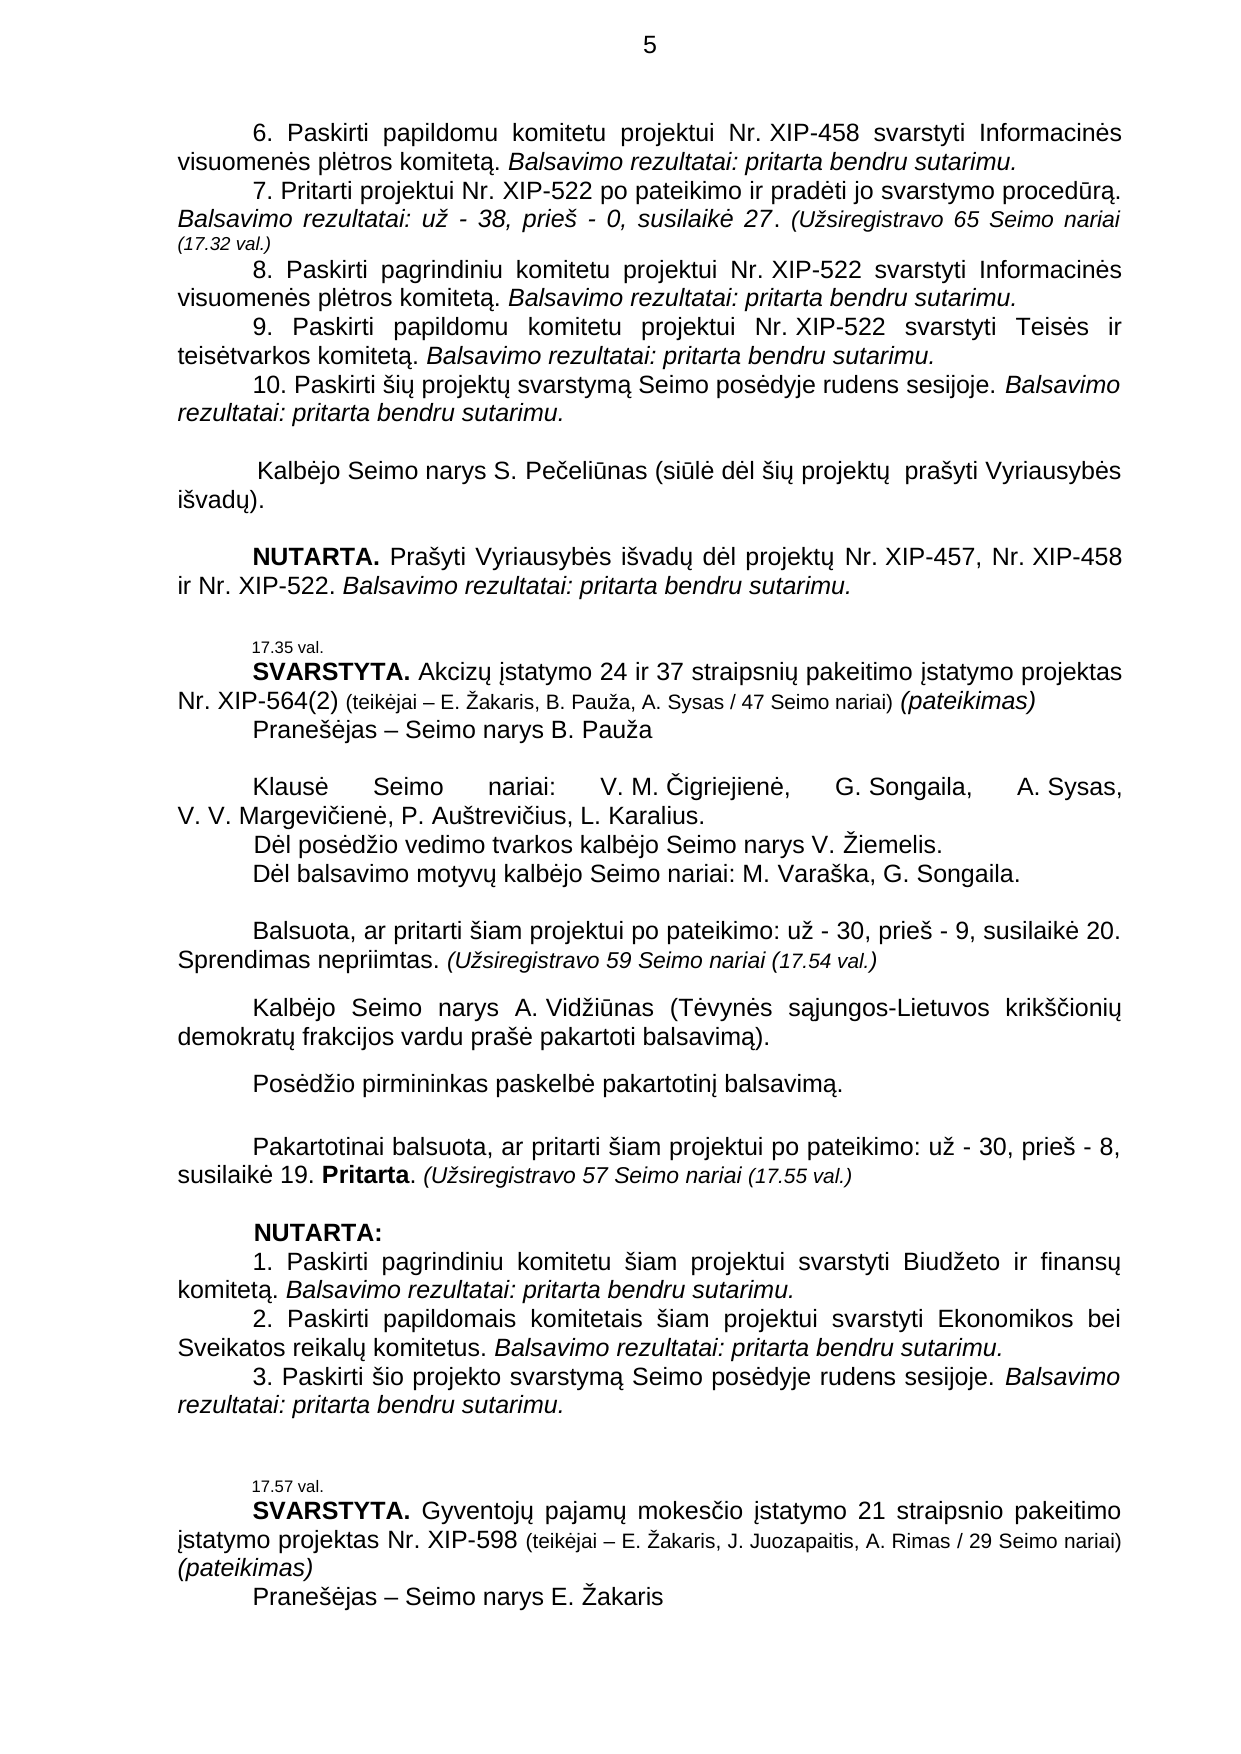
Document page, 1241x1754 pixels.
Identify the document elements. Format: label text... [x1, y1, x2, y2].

text Pranešėjas – Seimo narys E. Žakaris [177, 1582, 1122, 1611]
text 2. Paskirti papildomais komitetais šiam projektui svarstyti Ekonomikos bei Sveikatos reikalų komitetus. Balsavimo rezultatai: pritarta bendru sutarimu. [177, 1304, 1122, 1362]
text SVARSTYTA. Akcizų įstatymo 24 ir 37 straipsnių pakeitimo įstatymo projektas Nr. XIP-564(2) (teikėjai – E. Žakaris, B. Pauža, A. Sysas / 47 Seimo nariai) (pateikimas) [177, 657, 1122, 715]
text 17.57 val. [177, 1477, 1122, 1496]
text 8. Paskirti pagrindiniu komitetu projektui Nr. XIP-522 svarstyti Informacinės visuomenės plėtros komitetą. Balsavimo rezultatai: pritarta bendru sutarimu. [177, 255, 1122, 312]
text 3. Paskirti šio projekto svarstymą Seimo posėdyje rudens sesijoje. Balsavimo rezultatai: pritarta bendru sutarimu. [177, 1362, 1122, 1419]
text Dėl balsavimo motyvų kalbėjo Seimo nariai: M. Varaška, G. Songaila. [177, 858, 1122, 887]
text 1. Paskirti pagrindiniu komitetu šiam projektui svarstyti Biudžeto ir finansų komitetą. Balsavimo rezultatai: pritarta bendru sutarimu. [177, 1247, 1122, 1304]
text SVARSTYTA. Gyventojų pajamų mokesčio įstatymo 21 straipsnio pakeitimo įstatymo projektas Nr. XIP-598 (teikėjai – E. Žakaris, J. Juozapaitis, A. Rimas / 29 Seimo nariai) (pateikimas) [177, 1496, 1122, 1582]
text 7. Pritarti projektui Nr. XIP-522 po pateikimo ir pradėti jo svarstymo procedūrą. Balsavimo rezultatai: už - 38, prieš - 0, susilaikė 27. (Užsiregistravo 65 Seimo nariai (17.32 val.) [177, 176, 1122, 255]
text Posėdžio pirmininkas paskelbė pakartotinį balsavimą. [177, 1069, 1122, 1098]
text 6. Paskirti papildomu komitetu projektui Nr. XIP-458 svarstyti Informacinės visuomenės plėtros komitetą. Balsavimo rezultatai: pritarta bendru sutarimu. [177, 118, 1122, 176]
text NUTARTA: [177, 1218, 1122, 1247]
text 17.35 val. [177, 638, 1122, 657]
text Klausė Seimo nariai: V. M. Čigriejienė, G. Songaila, A. Sysas, V. V. Margevičienė, P. Auštrevičius, L. Karalius. [177, 772, 1122, 830]
text Balsuota, ar pritarti šiam projektui po pateikimo: už - 30, prieš - 9, susilaikė 20. Sprendimas nepriimtas. (Užsiregistravo 59 Seimo nariai (17.54 val.) [177, 916, 1122, 973]
text Pakartotinai balsuota, ar pritarti šiam projektui po pateikimo: už - 30, prieš - 8, susilaikė 19. Pritarta. (Užsiregistravo 57 Seimo nariai (17.55 val.) [177, 1132, 1122, 1189]
text 9. Paskirti papildomu komitetu projektui Nr. XIP-522 svarstyti Teisės ir teisėtvarkos komitetą. Balsavimo rezultatai: pritarta bendru sutarimu. [177, 312, 1122, 370]
text Kalbėjo Seimo narys A. Vidžiūnas (Tėvynės sąjungos-Lietuvos krikščionių demokratų frakcijos vardu prašė pakartoti balsavimą). [177, 993, 1122, 1050]
text Kalbėjo Seimo narys S. Pečeliūnas (siūlė dėl šių projektų prašyti Vyriausybės išvadų). [177, 456, 1122, 513]
text Pranešėjas – Seimo narys B. Pauža [177, 715, 1122, 743]
text Dėl posėdžio vedimo tvarkos kalbėjo Seimo narys V. Žiemelis. [177, 830, 1122, 858]
text 10. Paskirti šių projektų svarstymą Seimo posėdyje rudens sesijoje. Balsavimo rezultatai: pritarta bendru sutarimu. [177, 370, 1122, 427]
text NUTARTA. Prašyti Vyriausybės išvadų dėl projektų Nr. XIP-457, Nr. XIP-458 ir Nr. XIP-522. Balsavimo rezultatai: pritarta bendru sutarimu. [177, 542, 1122, 600]
